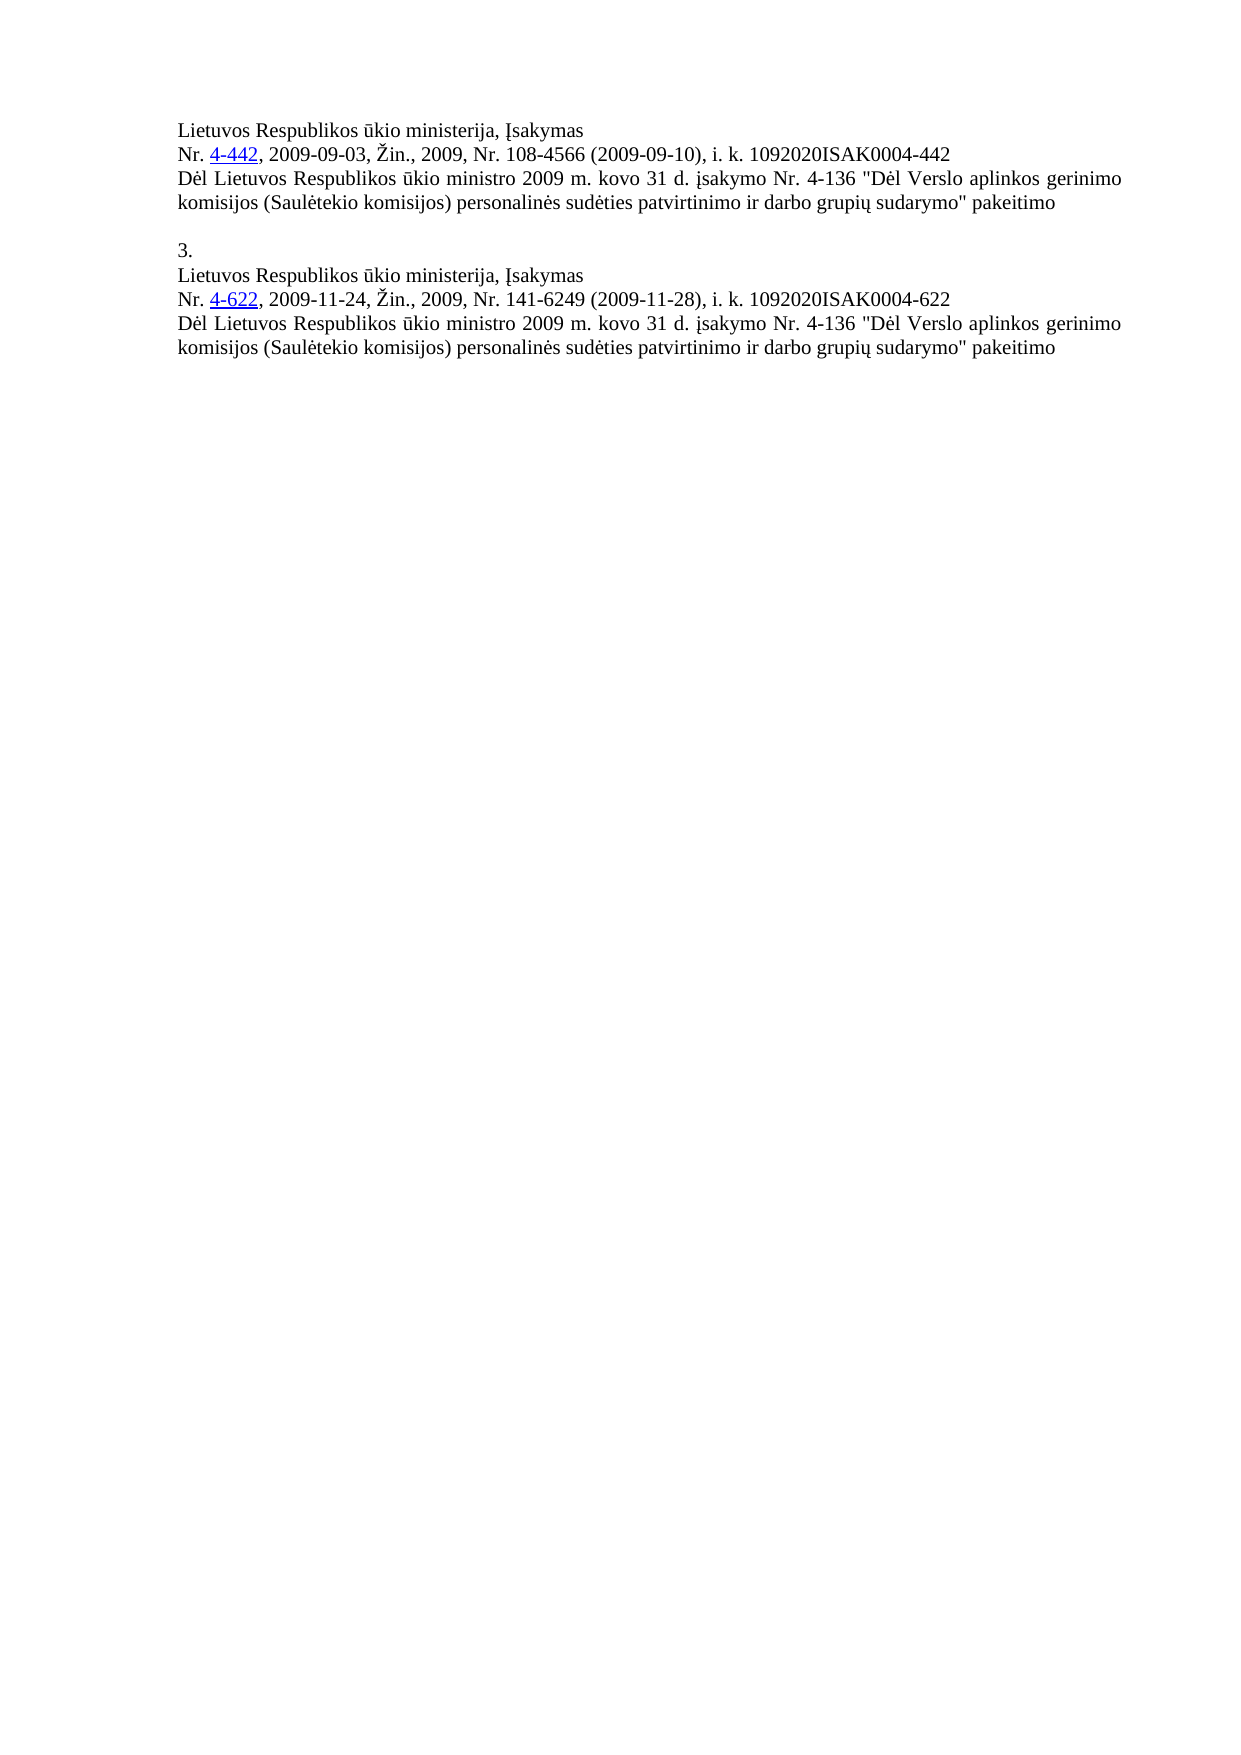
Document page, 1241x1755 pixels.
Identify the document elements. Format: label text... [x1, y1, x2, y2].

text Lietuvos Respublikos ūkio ministerija, Įsakymas [177, 262, 1122, 287]
text Nr. 4-622, 2009-11-24, Žin., 2009, Nr. 141-6249 (2009-11-28), i. k. 1092020ISAK0004-622 [177, 287, 1122, 311]
text 3. [177, 238, 1122, 262]
text Nr. 4-442, 2009-09-03, Žin., 2009, Nr. 108-4566 (2009-09-10), i. k. 1092020ISAK0004-442 [177, 142, 1122, 166]
text Dėl Lietuvos Respublikos ūkio ministro 2009 m. kovo 31 d. įsakymo Nr. 4-136 "Dėl Verslo aplinkos gerinimo komisijos (Saulėtekio komisijos) personalinės sudėties patvirtinimo ir darbo grupių sudarymo" pakeitimo [177, 311, 1122, 359]
text Lietuvos Respublikos ūkio ministerija, Įsakymas [177, 118, 1122, 142]
text Dėl Lietuvos Respublikos ūkio ministro 2009 m. kovo 31 d. įsakymo Nr. 4-136 "Dėl Verslo aplinkos gerinimo komisijos (Saulėtekio komisijos) personalinės sudėties patvirtinimo ir darbo grupių sudarymo" pakeitimo [177, 166, 1122, 214]
